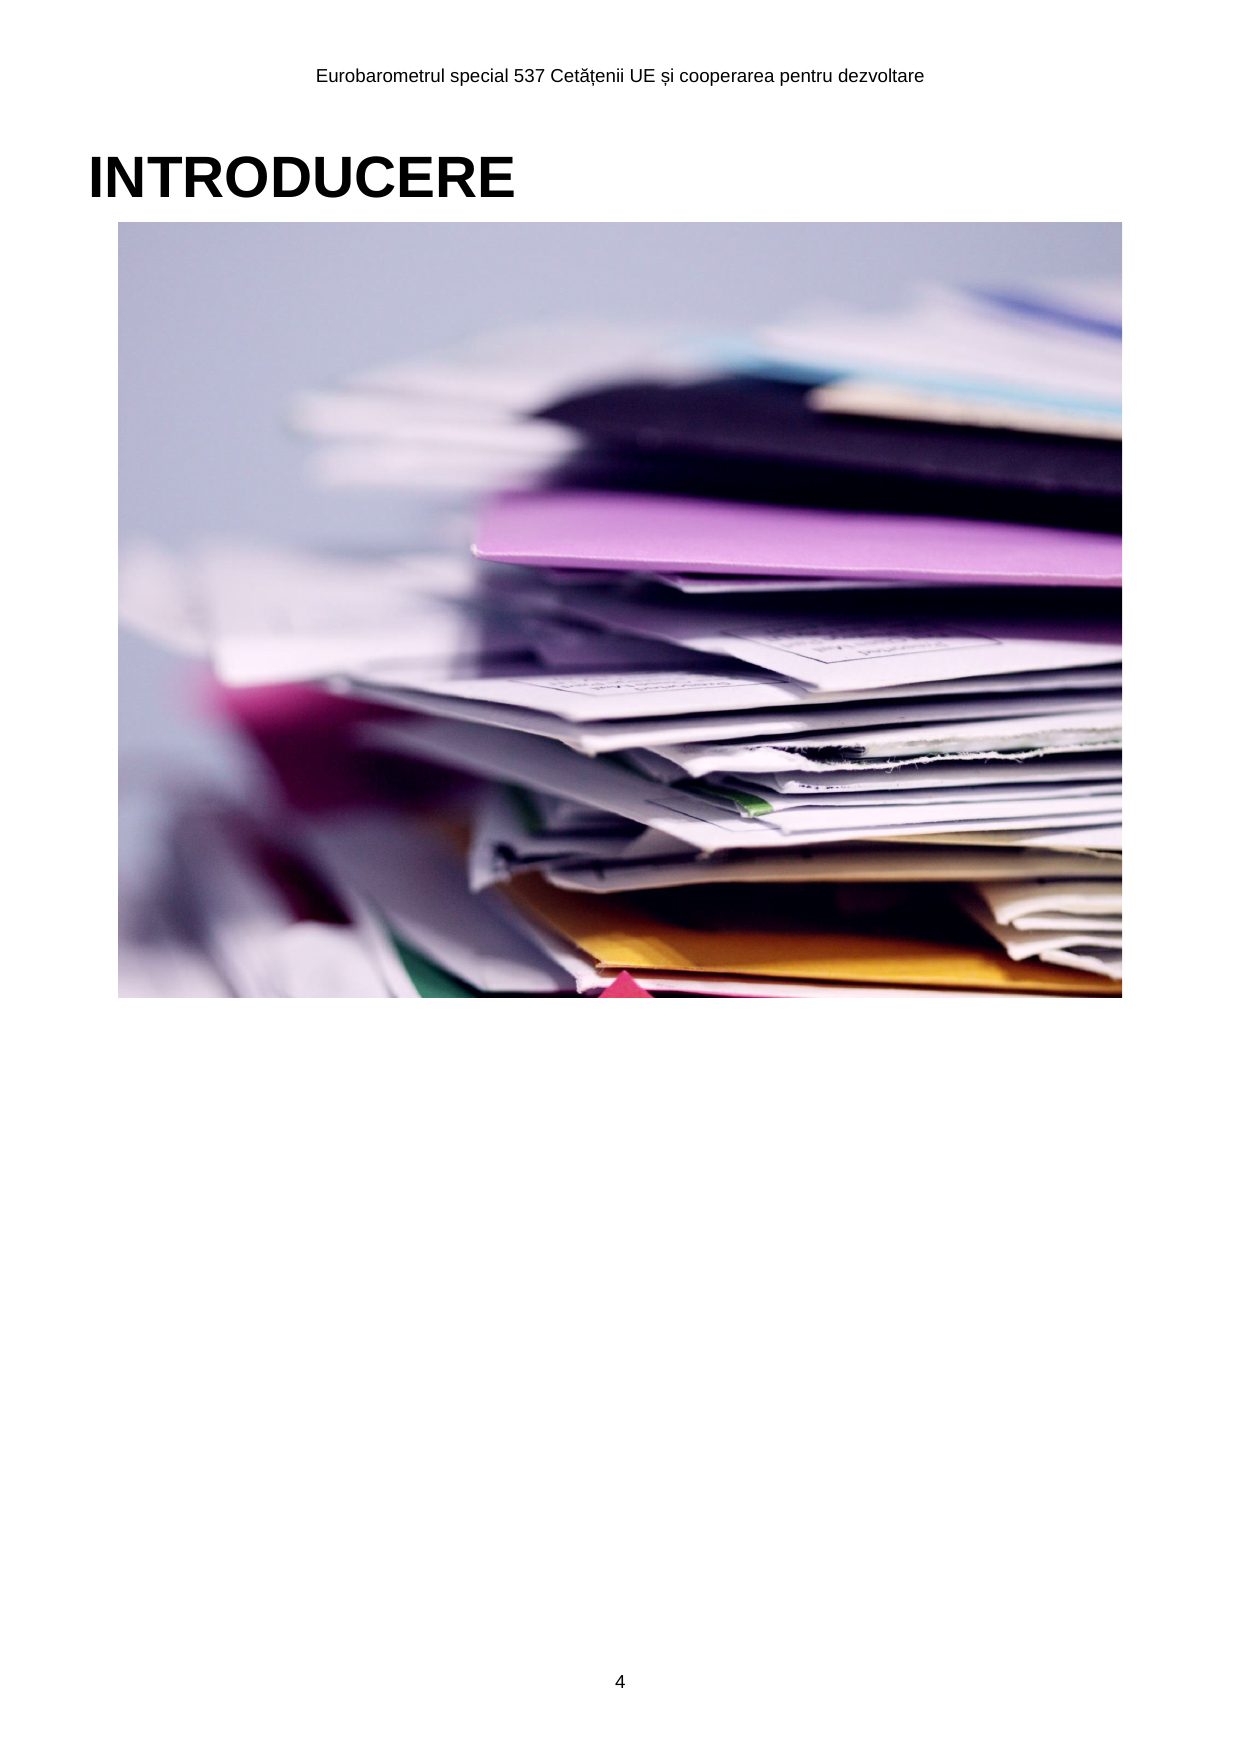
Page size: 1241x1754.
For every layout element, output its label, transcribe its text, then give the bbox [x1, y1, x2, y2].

subtitle INTRODUCERE [88, 143, 1152, 210]
picture [118, 222, 1123, 998]
